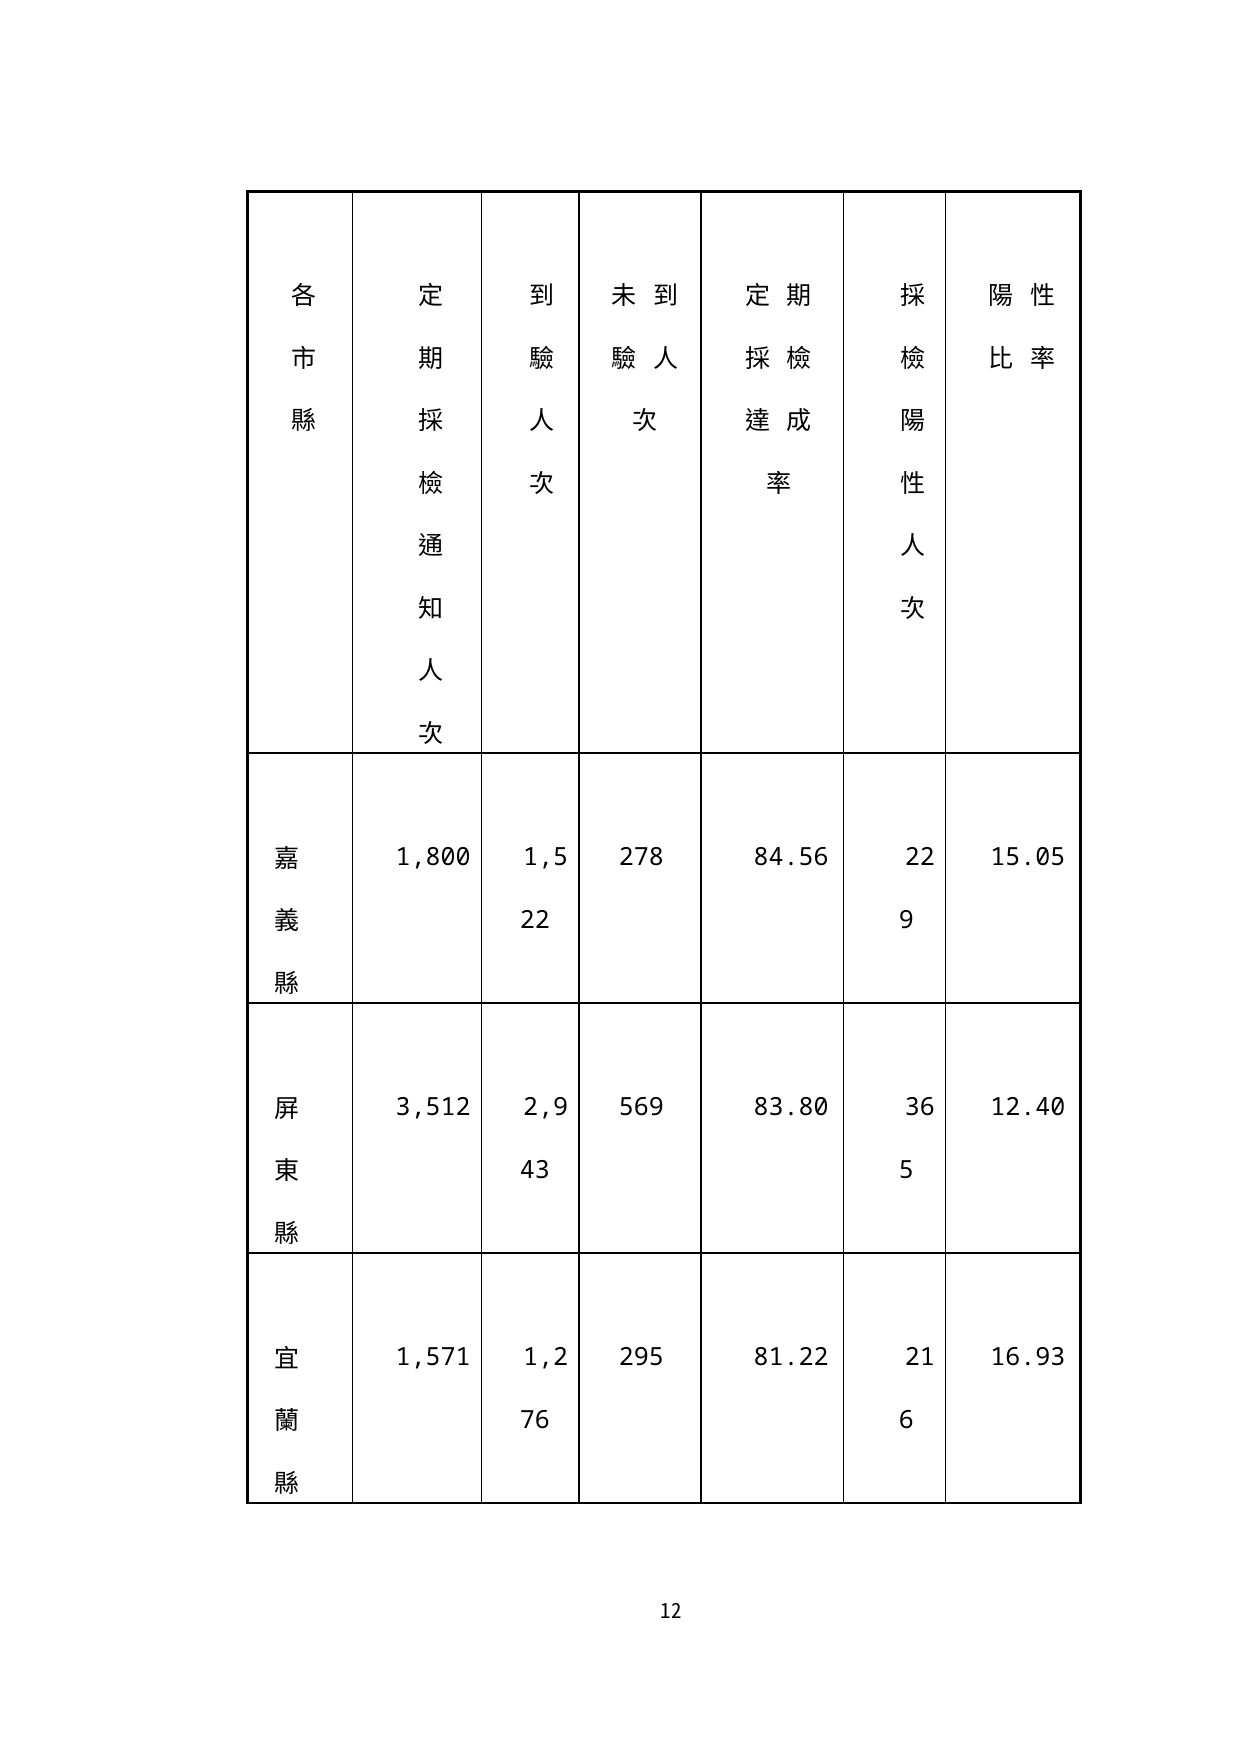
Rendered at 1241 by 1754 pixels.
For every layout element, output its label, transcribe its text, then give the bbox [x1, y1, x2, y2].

table_header 到驗人次 [482, 193, 578, 752]
table_cell 1,522 [482, 754, 578, 1002]
table_cell 365 [844, 1004, 945, 1252]
table_header 陽性比率 [946, 193, 1079, 752]
table_cell 15.05 [946, 754, 1079, 1002]
table_cell 229 [844, 754, 945, 1002]
table_cell 81.22 [702, 1254, 843, 1502]
table_cell 278 [580, 754, 700, 1002]
table_cell 16.93 [946, 1254, 1079, 1502]
table_cell 1,571 [353, 1254, 481, 1502]
table_cell 3,512 [353, 1004, 481, 1252]
table_cell 12.40 [946, 1004, 1079, 1252]
table_cell 1,800 [353, 754, 481, 1002]
table_header 採檢陽性人次 [844, 193, 945, 752]
table_cell 宜蘭縣 [249, 1254, 352, 1502]
table_cell 1,276 [482, 1254, 578, 1502]
table_header 各市縣 [249, 193, 352, 752]
table_cell 84.56 [702, 754, 843, 1002]
table_header 未到驗人次 [580, 193, 700, 752]
table_header 定期採檢達成率 [702, 193, 843, 752]
table_cell 569 [580, 1004, 700, 1252]
table_cell 295 [580, 1254, 700, 1502]
table_cell 2,943 [482, 1004, 578, 1252]
table_cell 屏東縣 [249, 1004, 352, 1252]
table_cell 216 [844, 1254, 945, 1502]
table_cell 嘉義縣 [249, 754, 352, 1002]
table_cell 83.80 [702, 1004, 843, 1252]
table_header 定期採檢通知人次 [353, 193, 481, 752]
